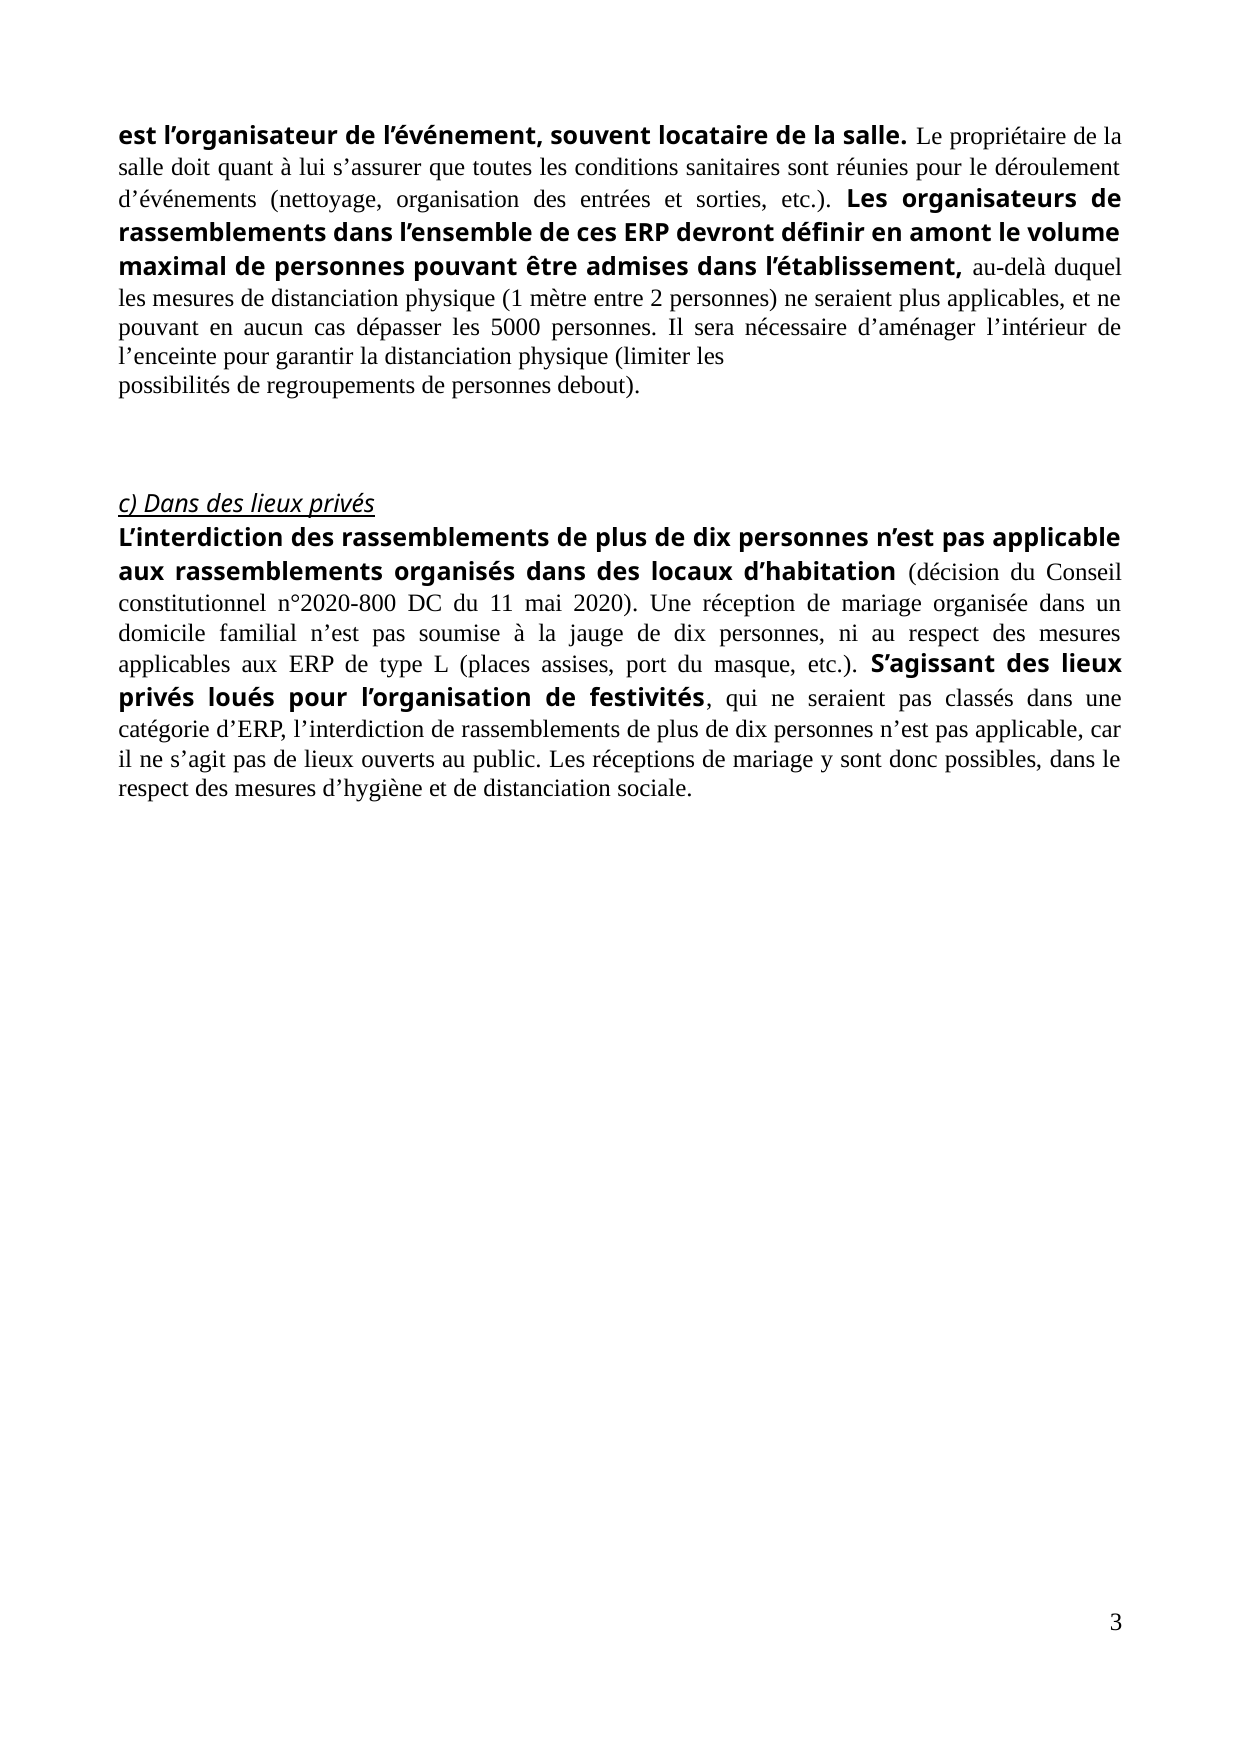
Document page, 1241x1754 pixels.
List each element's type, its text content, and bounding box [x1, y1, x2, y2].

text est l’organisateur de l’événement, souvent locataire de la salle. Le propriétaire de la salle doit quant à lui s’assurer que toutes les conditions sanitaires sont réunies pour le déroulement d’événements (nettoyage, organisation des entrées et sorties, etc.). Les organisateurs de rassemblements dans l’ensemble de ces ERP devront définir en amont le volume maximal de personnes pouvant être admises dans l’établissement, au-delà duquel les mesures de distanciation physique (1 mètre entre 2 personnes) ne seraient plus applicables, et ne pouvant en aucun cas dépasser les 5000 personnes. Il sera nécessaire d’aménager l’intérieur de l’enceinte pour garantir la distanciation physique (limiter les [118, 118, 1122, 370]
text c) Dans des lieux privés [118, 486, 1122, 520]
text possibilités de regroupements de personnes debout). [118, 370, 1122, 399]
text L’interdiction des rassemblements de plus de dix personnes n’est pas applicable aux rassemblements organisés dans des locaux d’habitation (décision du Conseil constitutionnel n°2020-800 DC du 11 mai 2020). Une réception de mariage organisée dans un domicile familial n’est pas soumise à la jauge de dix personnes, ni au respect des mesures applicables aux ERP de type L (places assises, port du masque, etc.). S’agissant des lieux privés loués pour l’organisation de festivités, qui ne seraient pas classés dans une catégorie d’ERP, l’interdiction de rassemblements de plus de dix personnes n’est pas applicable, car il ne s’agit pas de lieux ouverts au public. Les réceptions de mariage y sont donc possibles, dans le respect des mesures d’hygiène et de distanciation sociale. [118, 520, 1122, 802]
